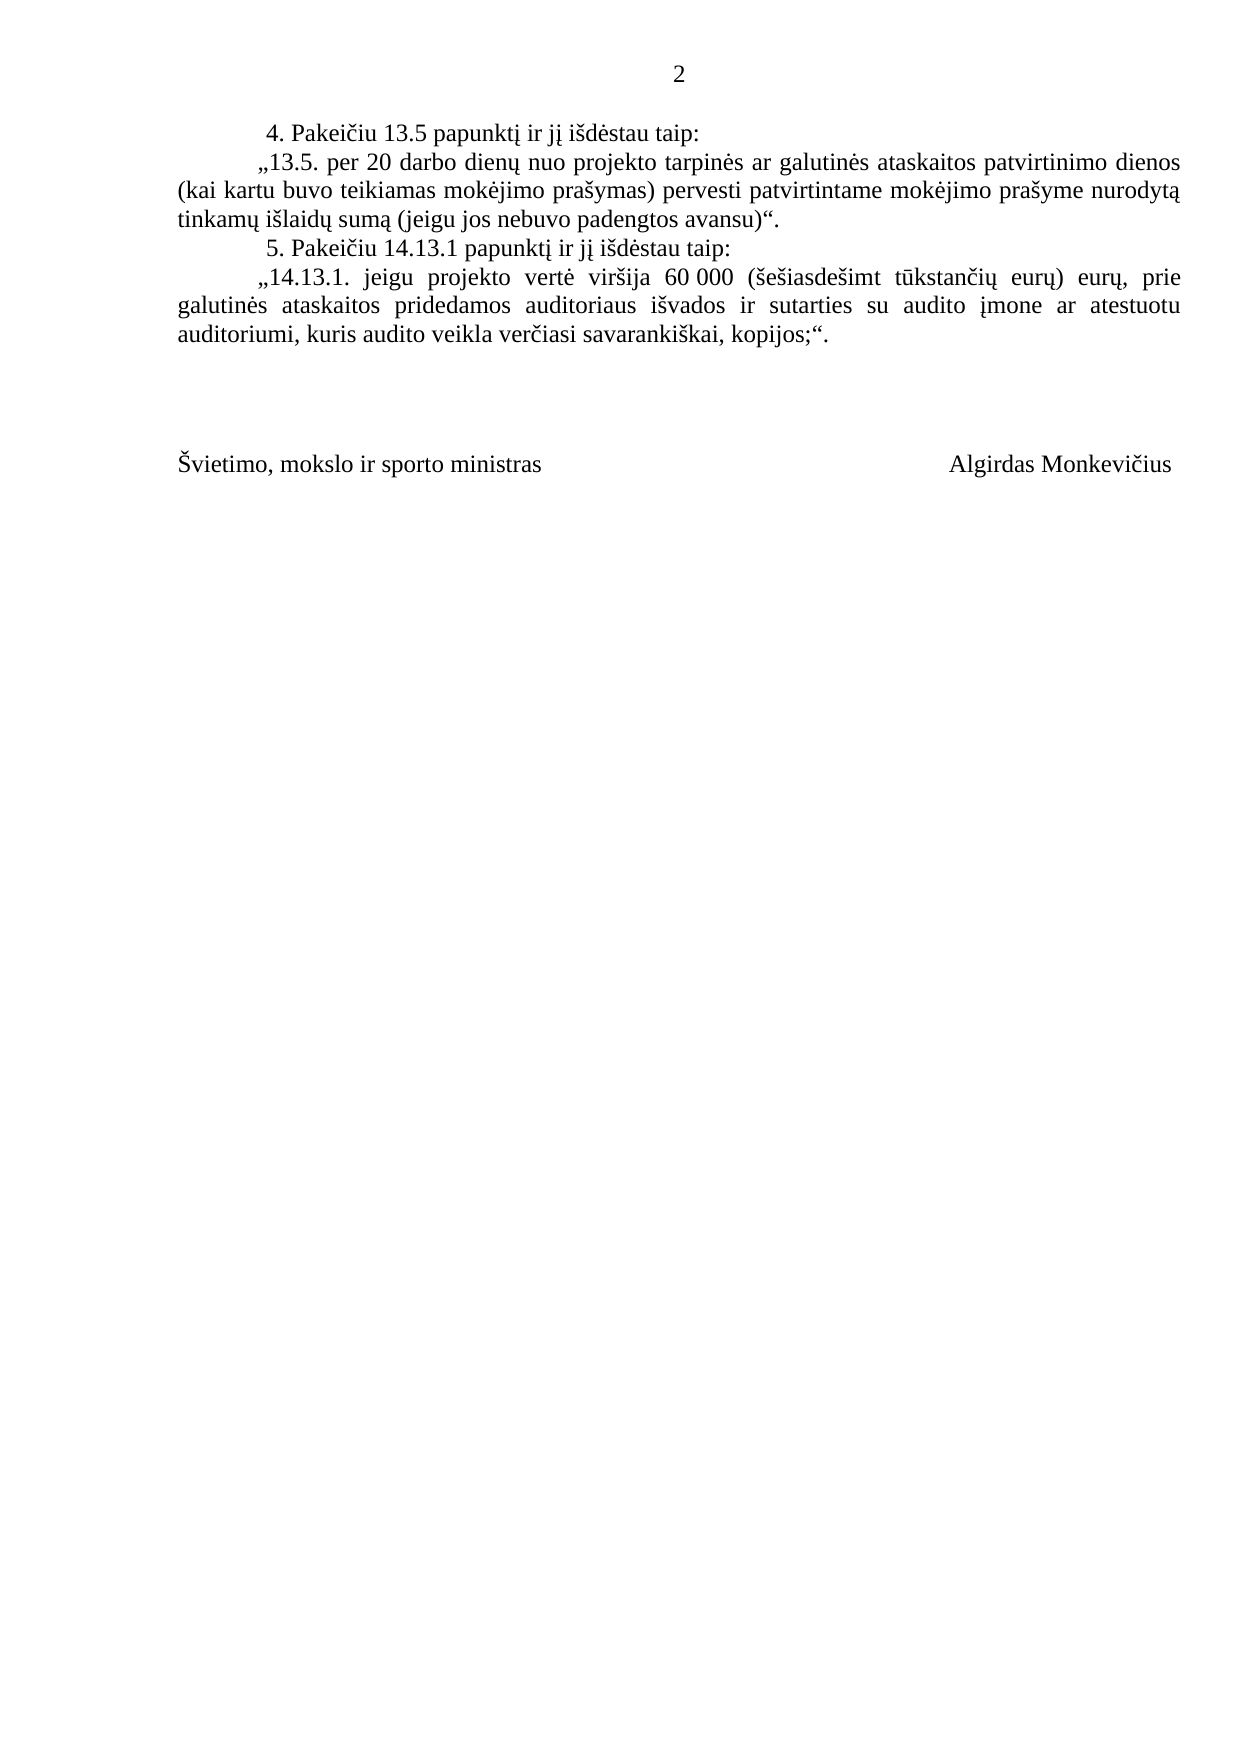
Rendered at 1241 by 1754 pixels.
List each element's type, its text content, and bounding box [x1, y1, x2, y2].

text 5. Pakeičiu 14.13.1 papunktį ir jį išdėstau taip: [177, 233, 1181, 262]
text Švietimo, mokslo ir sporto ministras Algirdas Monkevičius [177, 449, 1181, 477]
text 4. Pakeičiu 13.5 papunktį ir jį išdėstau taip: [177, 118, 1181, 147]
text „13.5. per 20 darbo dienų nuo projekto tarpinės ar galutinės ataskaitos patvirtinimo dienos (kai kartu buvo teikiamas mokėjimo prašymas) pervesti patvirtintame mokėjimo prašyme nurodytą tinkamų išlaidų sumą (jeigu jos nebuvo padengtos avansu)“. [177, 147, 1181, 233]
text „14.13.1. jeigu projekto vertė viršija 60 000 (šešiasdešimt tūkstančių eurų) eurų, prie galutinės ataskaitos pridedamos auditoriaus išvados ir sutarties su audito įmone ar atestuotu auditoriumi, kuris audito veikla verčiasi savarankiškai, kopijos;“. [177, 262, 1181, 348]
